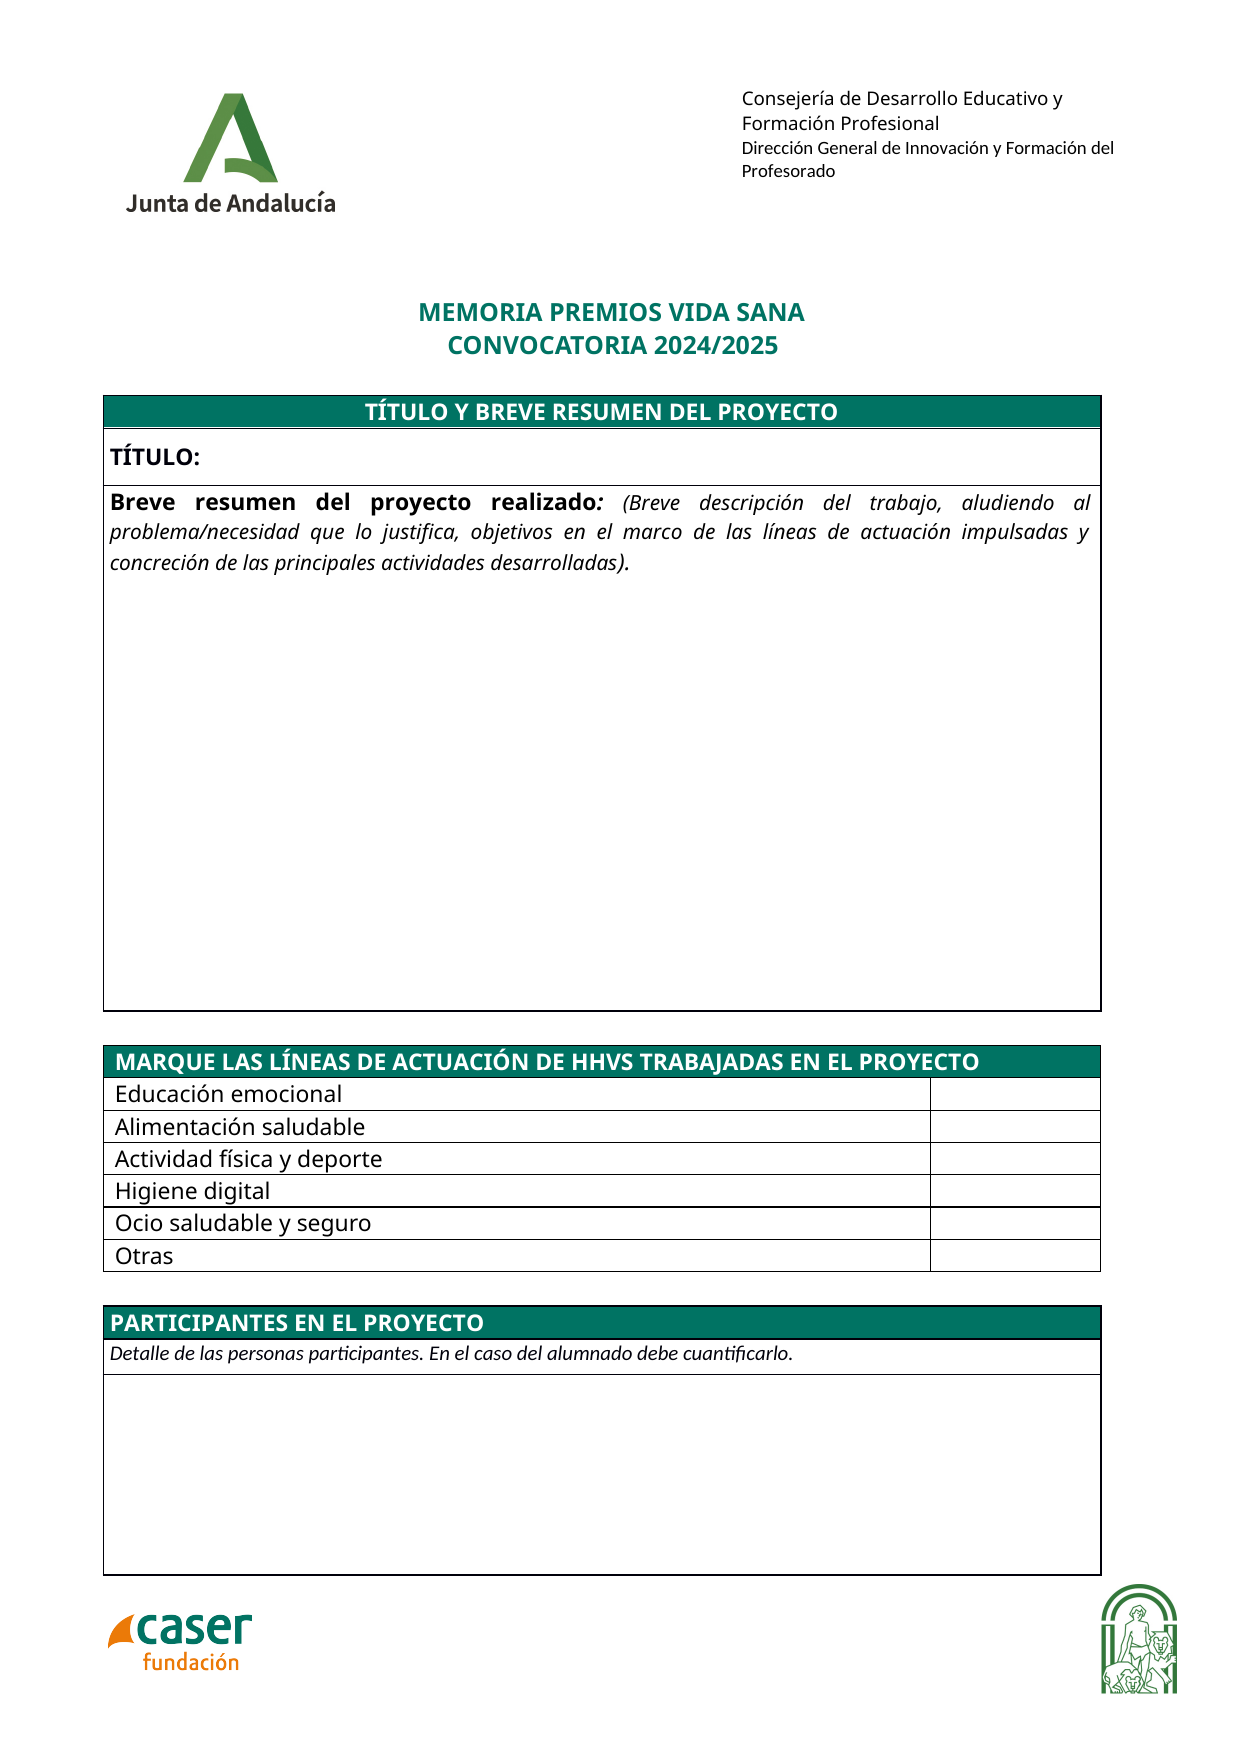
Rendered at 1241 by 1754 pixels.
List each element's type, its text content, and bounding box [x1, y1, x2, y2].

table_cell [931, 1078, 1100, 1109]
picture [1100, 1582, 1178, 1695]
picture [107, 1613, 253, 1677]
table_cell [931, 1208, 1100, 1239]
table_header MARQUE LAS LÍNEAS DE ACTUACIÓN DE HHVS TRABAJADAS EN EL PROYECTO [104, 1046, 1100, 1077]
table_cell TÍTULO: [104, 429, 1100, 485]
table_cell Higiene digital [104, 1175, 930, 1206]
table_cell Detalle de las personas participantes. En el caso del alumnado debe cuantificarlo. [104, 1340, 1100, 1373]
table_header TÍTULO Y BREVE RESUMEN DEL PROYECTO [104, 396, 1100, 427]
table_header PARTICIPANTES EN EL PROYECTO [104, 1307, 1100, 1338]
text MEMORIA PREMIOS VIDA SANA [118, 294, 1104, 328]
table_cell Ocio saludable y seguro [104, 1208, 930, 1239]
table_cell Otras [104, 1240, 930, 1271]
table_cell Alimentación saludable [104, 1111, 930, 1142]
table_cell [104, 1375, 1100, 1574]
table_cell [931, 1143, 1100, 1174]
table_cell Actividad física y deporte [104, 1143, 930, 1174]
table_cell Breve resumen del proyecto realizado: (Breve descripción del trabajo, aludiendo al problema/necesidad que lo justifica, objetivos en el marco de las líneas de actuación impulsadas y concreción de las principales actividades desarrolladas). [104, 486, 1100, 1010]
picture [106, 78, 355, 228]
text Convocatoria 2024/2025 [121, 328, 1104, 361]
table_cell Educación emocional [104, 1078, 930, 1109]
table_cell [931, 1111, 1100, 1142]
table_cell [931, 1240, 1100, 1271]
table_cell [931, 1175, 1100, 1206]
